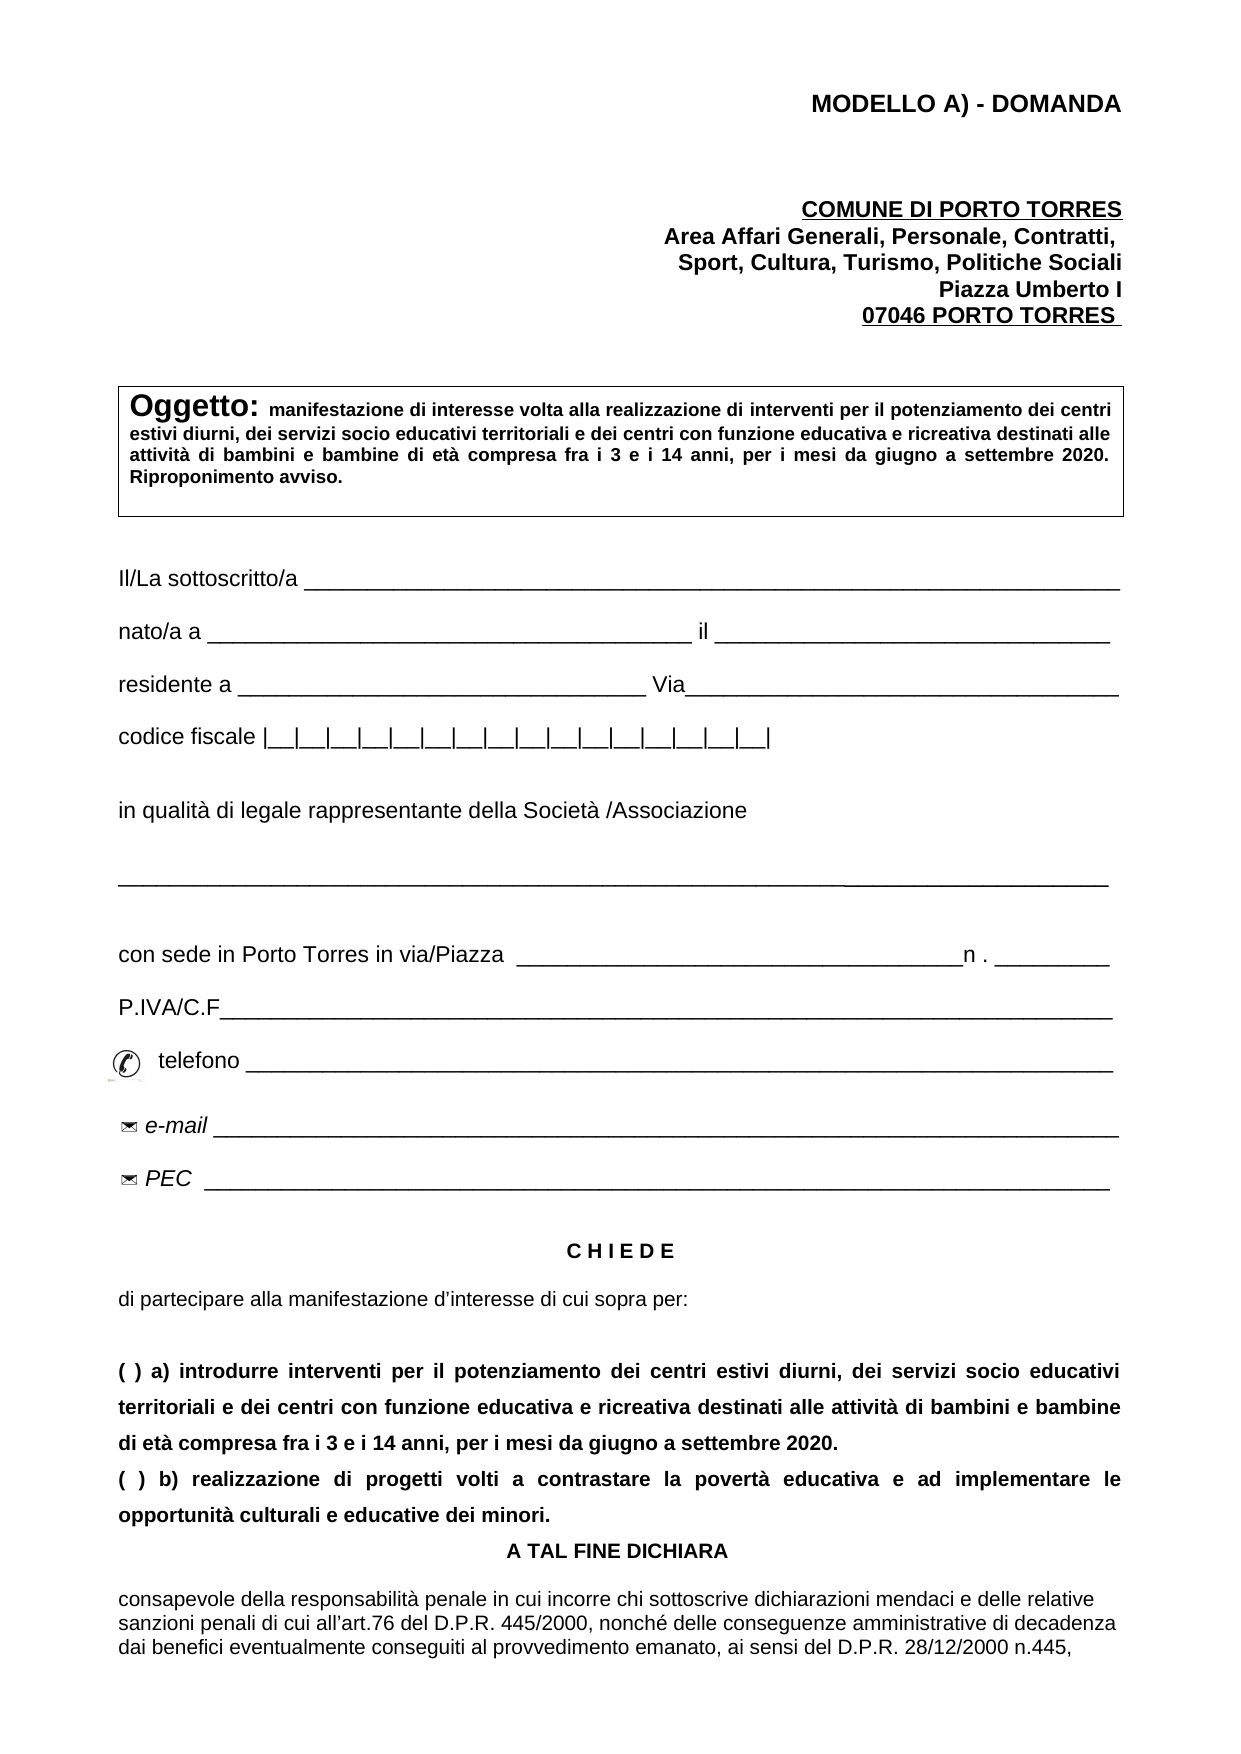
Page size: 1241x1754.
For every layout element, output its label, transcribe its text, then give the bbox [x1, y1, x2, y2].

text 07046 PORTO TORRES [118, 302, 1122, 328]
text MODELLO A) - DOMANDA [118, 89, 1122, 117]
text Piazza Umberto I [118, 276, 1122, 302]
text codice fiscale |__|__|__|__|__|__|__|__|__|__|__|__|__|__|__|__| [118, 723, 1181, 749]
text A TAL FINE DICHIARA [118, 1539, 1122, 1563]
text Sport, Cultura, Turismo, Politiche Sociali [118, 249, 1122, 276]
text in qualità di legale rappresentante della Società /Associazione [118, 797, 1122, 824]
text C H I E D E [118, 1239, 1122, 1263]
text ( ) b) realizzazione di progetti volti a contrastare la povertà educativa e ad implementare le opportunità culturali e educative dei minori. [118, 1467, 1122, 1527]
text ____________________________________________________________________________ [118, 858, 1122, 887]
text  e-mail _______________________________________________________________________ [88, 1112, 1121, 1139]
text nato/a a ______________________________________ il _______________________________ [118, 618, 1122, 644]
text consapevole della responsabilità penale in cui incorre chi sottoscrive dichiarazioni mendaci e delle relative sanzioni penali di cui all’art.76 del D.P.R. 445/2000, nonché delle conseguenze amministrative di decadenza dai benefici eventualmente conseguiti al provvedimento emanato, ai sensi del D.P.R. 28/12/2000 n.445, [118, 1587, 1122, 1659]
text ( ) a) introdurre interventi per il potenziamento dei centri estivi diurni, dei servizi socio educativi territoriali e dei centri con funzione educativa e ricreativa destinati alle attività di bambini e bambine di età compresa fra i 3 e i 14 anni, per i mesi da giugno a settembre 2020. [118, 1359, 1122, 1455]
table_header Oggetto: manifestazione di interesse volta alla realizzazione di interventi per il potenziamento dei centri estivi diurni, dei servizi socio educativi territoriali e dei centri con funzione educativa e ricreativa destinati alle attività di bambini e bambine di età compresa fra i 3 e i 14 anni, per i mesi da giugno a settembre 2020. Riproponimento avviso. [119, 387, 1123, 516]
text residente a ________________________________ Via__________________________________ [118, 671, 1122, 697]
text Area Affari Generali, Personale, Contratti, [118, 223, 1122, 249]
text con sede in Porto Torres in via/Piazza ___________________________________n . _________ [118, 941, 1122, 967]
picture [107, 1048, 146, 1082]
text di partecipare alla manifestazione d’interesse di cui sopra per: [118, 1287, 1122, 1311]
text telefono ____________________________________________________________________ [94, 1047, 1122, 1073]
text Il/La sottoscritto/a ________________________________________________________________ [118, 565, 1122, 591]
text COMUNE DI PORTO TORRES [118, 196, 1122, 223]
text  PEC _______________________________________________________________________ [88, 1165, 1121, 1191]
text P.IVA/C.F______________________________________________________________________ [118, 994, 1122, 1020]
